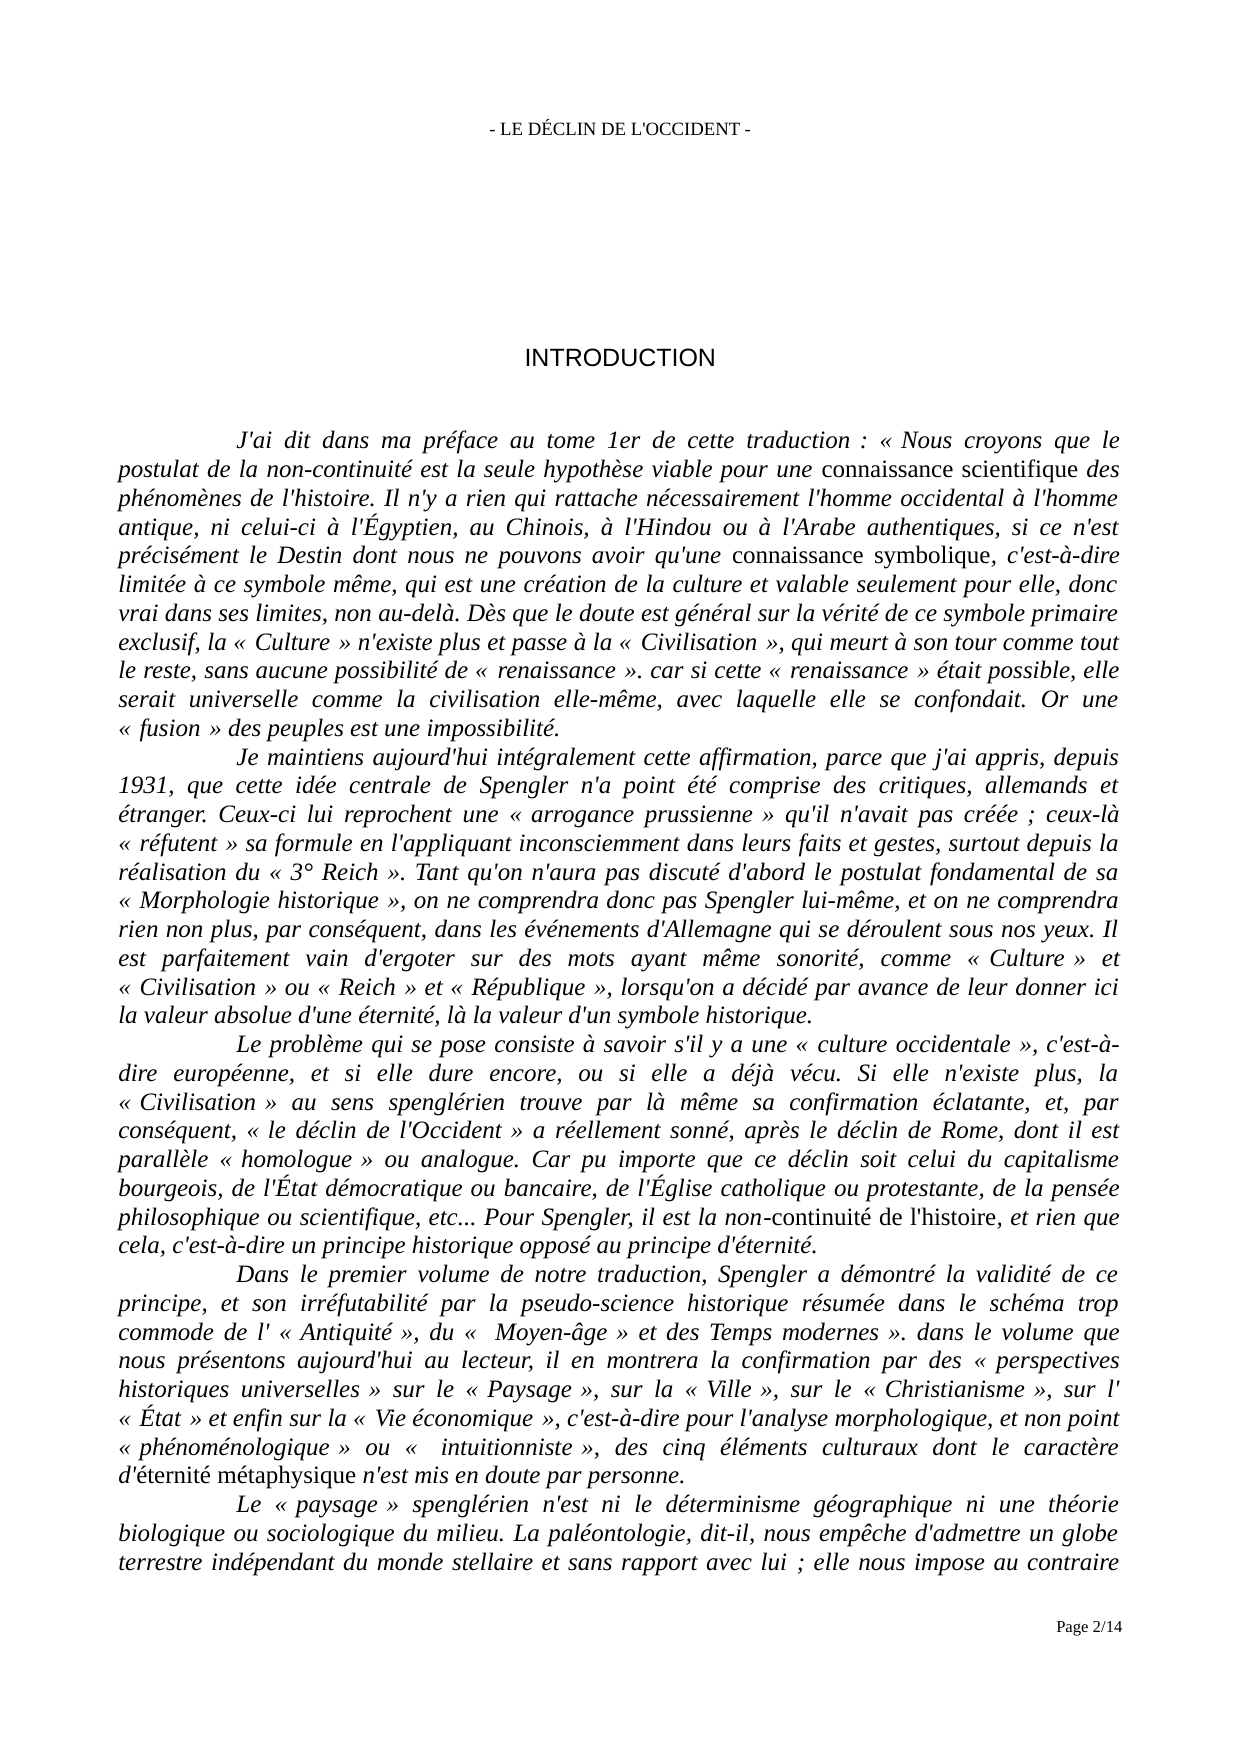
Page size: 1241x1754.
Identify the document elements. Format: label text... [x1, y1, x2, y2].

text Je maintiens aujourd'hui intégralement cette affirmation, parce que j'ai appris, depuis 1931, que cette idée centrale de Spengler n'a point été comprise des critiques, allemands et étranger. Ceux-ci lui reprochent une « arrogance prussienne » qu'il n'avait pas créée ; ceux-là « réfutent » sa formule en l'appliquant inconsciemment dans leurs faits et gestes, surtout depuis la réalisation du « 3° Reich ». Tant qu'on n'aura pas discuté d'abord le postulat fondamental de sa « Morphologie historique », on ne comprendra donc pas Spengler lui-même, et on ne comprendra rien non plus, par conséquent, dans les événements d'Allemagne qui se déroulent sous nos yeux. Il est parfaitement vain d'ergoter sur des mots ayant même sonorité, comme « Culture » et « Civilisation » ou « Reich » et « République », lorsqu'on a décidé par avance de leur donner ici la valeur absolue d'une éternité, là la valeur d'un symbole historique. [118, 742, 1122, 1029]
subtitle INTRODUCTION [118, 343, 1122, 372]
text J'ai dit dans ma préface au tome 1er de cette traduction : « Nous croyons que le postulat de la non-continuité est la seule hypothèse viable pour une connaissance scientifique des phénomènes de l'histoire. Il n'y a rien qui rattache nécessairement l'homme occidental à l'homme antique, ni celui-ci à l'Égyptien, au Chinois, à l'Hindou ou à l'Arabe authentiques, si ce n'est précisément le Destin dont nous ne pouvons avoir qu'une connaissance symbolique, c'est-à-dire limitée à ce symbole même, qui est une création de la culture et valable seulement pour elle, donc vrai dans ses limites, non au-delà. Dès que le doute est général sur la vérité de ce symbole primaire exclusif, la « Culture » n'existe plus et passe à la « Civilisation », qui meurt à son tour comme tout le reste, sans aucune possibilité de « renaissance ». car si cette « renaissance » était possible, elle serait universelle comme la civilisation elle-même, avec laquelle elle se confondait. Or une « fusion » des peuples est une impossibilité. [118, 425, 1122, 742]
text Le « paysage » spenglérien n'est ni le déterminisme géographique ni une théorie biologique ou sociologique du milieu. La paléontologie, dit-il, nous empêche d'admettre un globe terrestre indépendant du monde stellaire et sans rapport avec lui ; elle nous impose au contraire [118, 1489, 1122, 1575]
text Dans le premier volume de notre traduction, Spengler a démontré la validité de ce principe, et son irréfutabilité par la pseudo-science historique résumée dans le schéma trop commode de l' « Antiquité », du « Moyen-âge » et des Temps modernes ». dans le volume que nous présentons aujourd'hui au lecteur, il en montrera la confirmation par des « perspectives historiques universelles » sur le « Paysage », sur la « Ville », sur le « Christianisme », sur l' « État » et enfin sur la « Vie économique », c'est-à-dire pour l'analyse morphologique, et non point « phénoménologique » ou « intuitionniste », des cinq éléments culturaux dont le caractère d'éternité métaphysique n'est mis en doute par personne. [118, 1259, 1122, 1489]
text Le problème qui se pose consiste à savoir s'il y a une « culture occidentale », c'est-à-dire européenne, et si elle dure encore, ou si elle a déjà vécu. Si elle n'existe plus, la « Civilisation » au sens spenglérien trouve par là même sa confirmation éclatante, et, par conséquent, « le déclin de l'Occident » a réellement sonné, après le déclin de Rome, dont il est parallèle « homologue » ou analogue. Car pu importe que ce déclin soit celui du capitalisme bourgeois, de l'État démocratique ou bancaire, de l'Église catholique ou protestante, de la pensée philosophique ou scientifique, etc... Pour Spengler, il est la non-continuité de l'histoire, et rien que cela, c'est-à-dire un principe historique opposé au principe d'éternité. [118, 1029, 1122, 1259]
